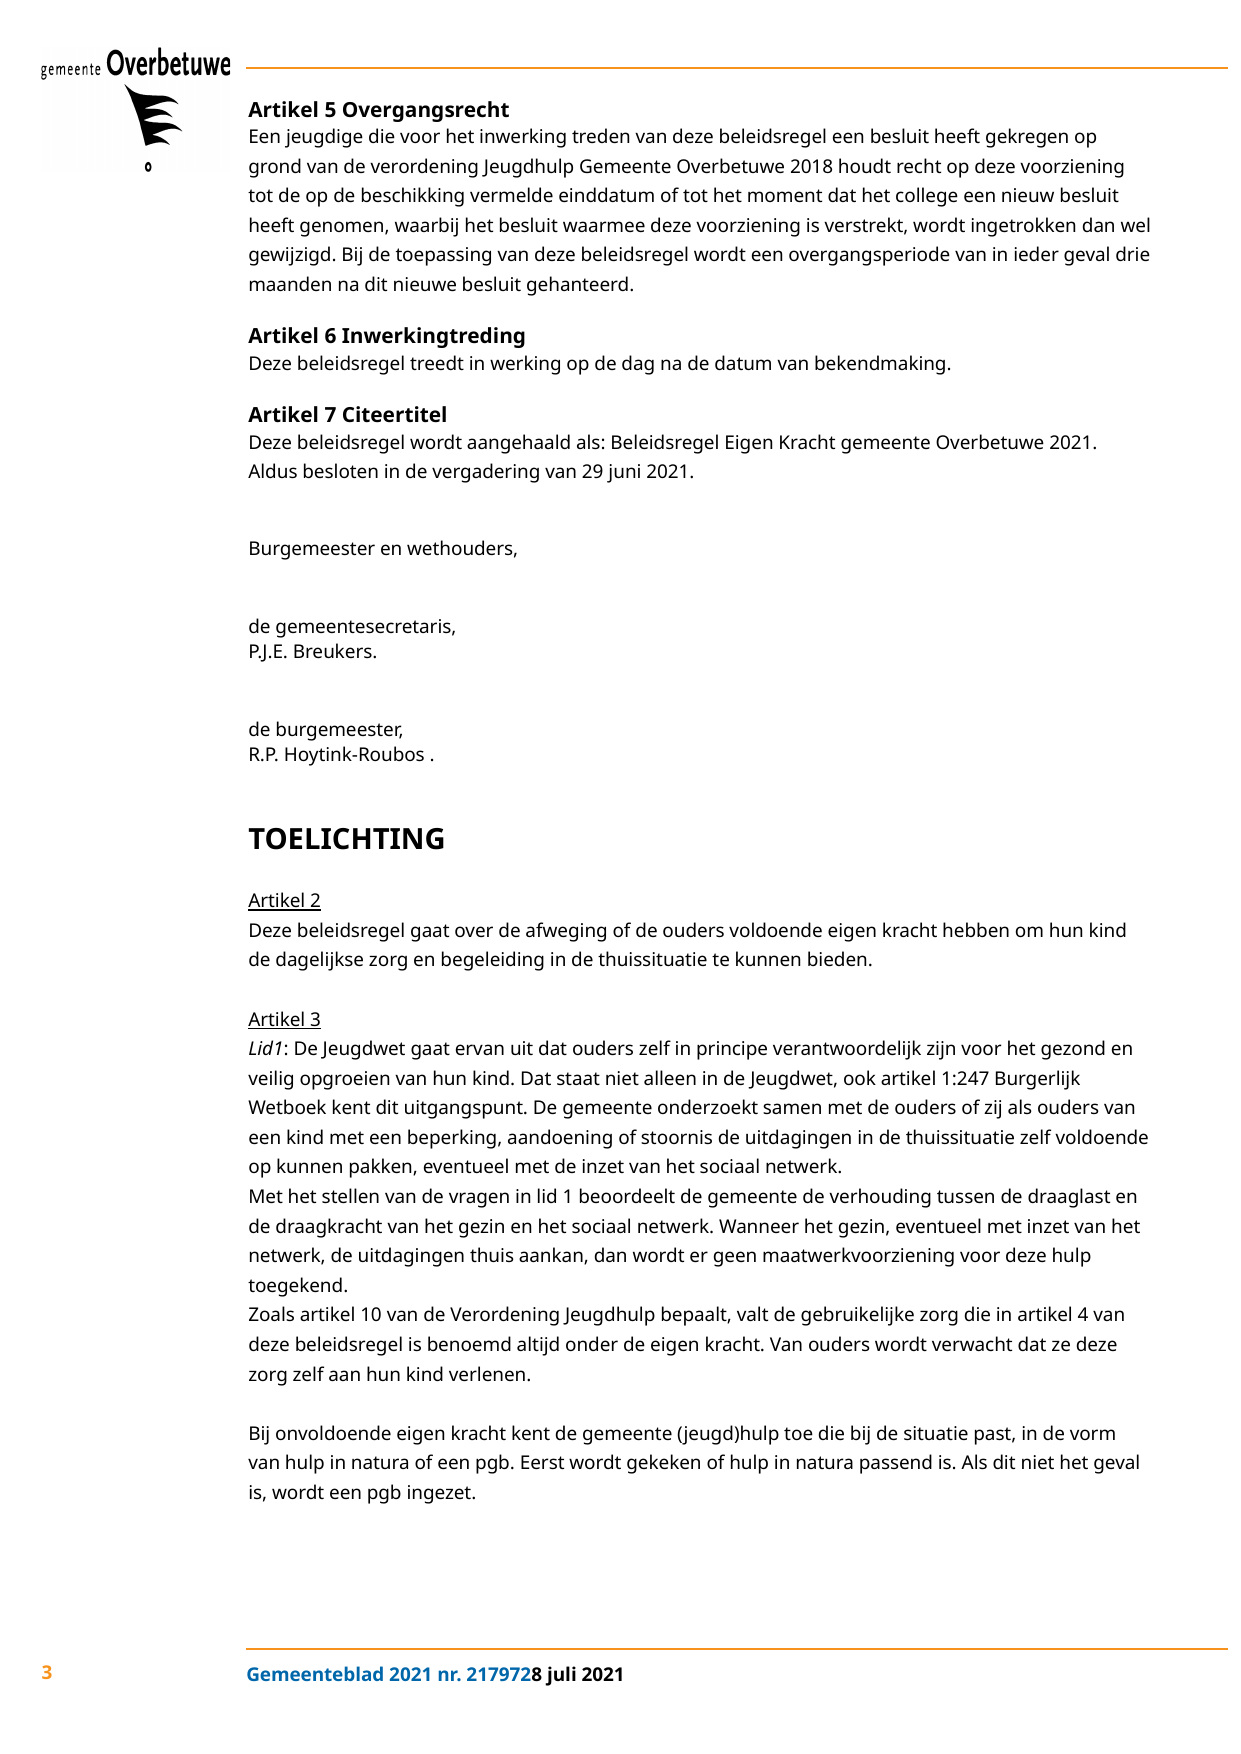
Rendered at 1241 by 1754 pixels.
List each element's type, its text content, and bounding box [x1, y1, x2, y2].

text Artikel 7 Citeertitel [248, 400, 1152, 429]
text Artikel 3 [248, 1006, 1152, 1032]
text de gemeentesecretaris, [248, 613, 1152, 638]
text TOELICHTING [248, 819, 1152, 858]
text Zoals artikel 10 van de Verordening Jeugdhulp bepaalt, valt de gebruikelijke zorg die in artikel 4 van deze beleidsregel is benoemd altijd onder de eigen kracht. Van ouders wordt verwacht dat ze deze zorg zelf aan hun kind verlenen. [248, 1302, 1152, 1387]
text Aldus besloten in de vergadering van 29 juni 2021. [248, 458, 1152, 484]
text Deze beleidsregel wordt aangehaald als: Beleidsregel Eigen Kracht gemeente Overbetuwe 2021. [248, 429, 1152, 454]
picture [41, 47, 231, 172]
text Lid1: De Jeugdwet gaat ervan uit dat ouders zelf in principe verantwoordelijk zijn voor het gezond en veilig opgroeien van hun kind. Dat staat niet alleen in de Jeugdwet, ook artikel 1:247 Burgerlijk Wetboek kent dit uitgangspunt. De gemeente onderzoekt samen met de ouders of zij als ouders van een kind met een beperking, aandoening of stoornis de uitdagingen in de thuissituatie zelf voldoende op kunnen pakken, eventueel met de inzet van het sociaal netwerk. [248, 1035, 1152, 1179]
text Artikel 5 Overgangsrecht [248, 95, 1152, 123]
text de burgemeester, [248, 716, 1152, 741]
text P.J.E. Breukers. [248, 638, 1152, 664]
text R.P. Hoytink-Roubos . [248, 741, 1152, 767]
text Bij onvoldoende eigen kracht kent de gemeente (jeugd)hulp toe die bij de situatie past, in de vorm van hulp in natura of een pgb. Eerst wordt gekeken of hulp in natura passend is. Als dit niet het geval is, wordt een pgb ingezet. [248, 1420, 1152, 1505]
text Burgemeester en wethouders, [248, 536, 1152, 561]
text Deze beleidsregel treedt in werking op de dag na de datum van bekendmaking. [248, 350, 1152, 376]
text Artikel 6 Inwerkingtreding [248, 322, 1152, 350]
text Met het stellen van de vragen in lid 1 beoordeelt de gemeente de verhouding tussen de draaglast en de draagkracht van het gezin en het sociaal netwerk. Wanneer het gezin, eventueel met inzet van het netwerk, de uitdagingen thuis aankan, dan wordt er geen maatwerkvoorziening voor deze hulp toegekend. [248, 1183, 1152, 1298]
text Deze beleidsregel gaat over de afweging of de ouders voldoende eigen kracht hebben om hun kind de dagelijkse zorg en begeleiding in de thuissituatie te kunnen bieden. [248, 917, 1152, 972]
text Artikel 2 [248, 887, 1152, 913]
text Een jeugdige die voor het inwerking treden van deze beleidsregel een besluit heeft gekregen op grond van de verordening Jeugdhulp Gemeente Overbetuwe 2018 houdt recht op deze voorziening tot de op de beschikking vermelde einddatum of tot het moment dat het college een nieuw besluit heeft genomen, waarbij het besluit waarmee deze voorziening is verstrekt, wordt ingetrokken dan wel gewijzigd. Bij de toepassing van deze beleidsregel wordt een overgangsperiode van in ieder geval drie maanden na dit nieuwe besluit gehanteerd. [248, 123, 1152, 297]
